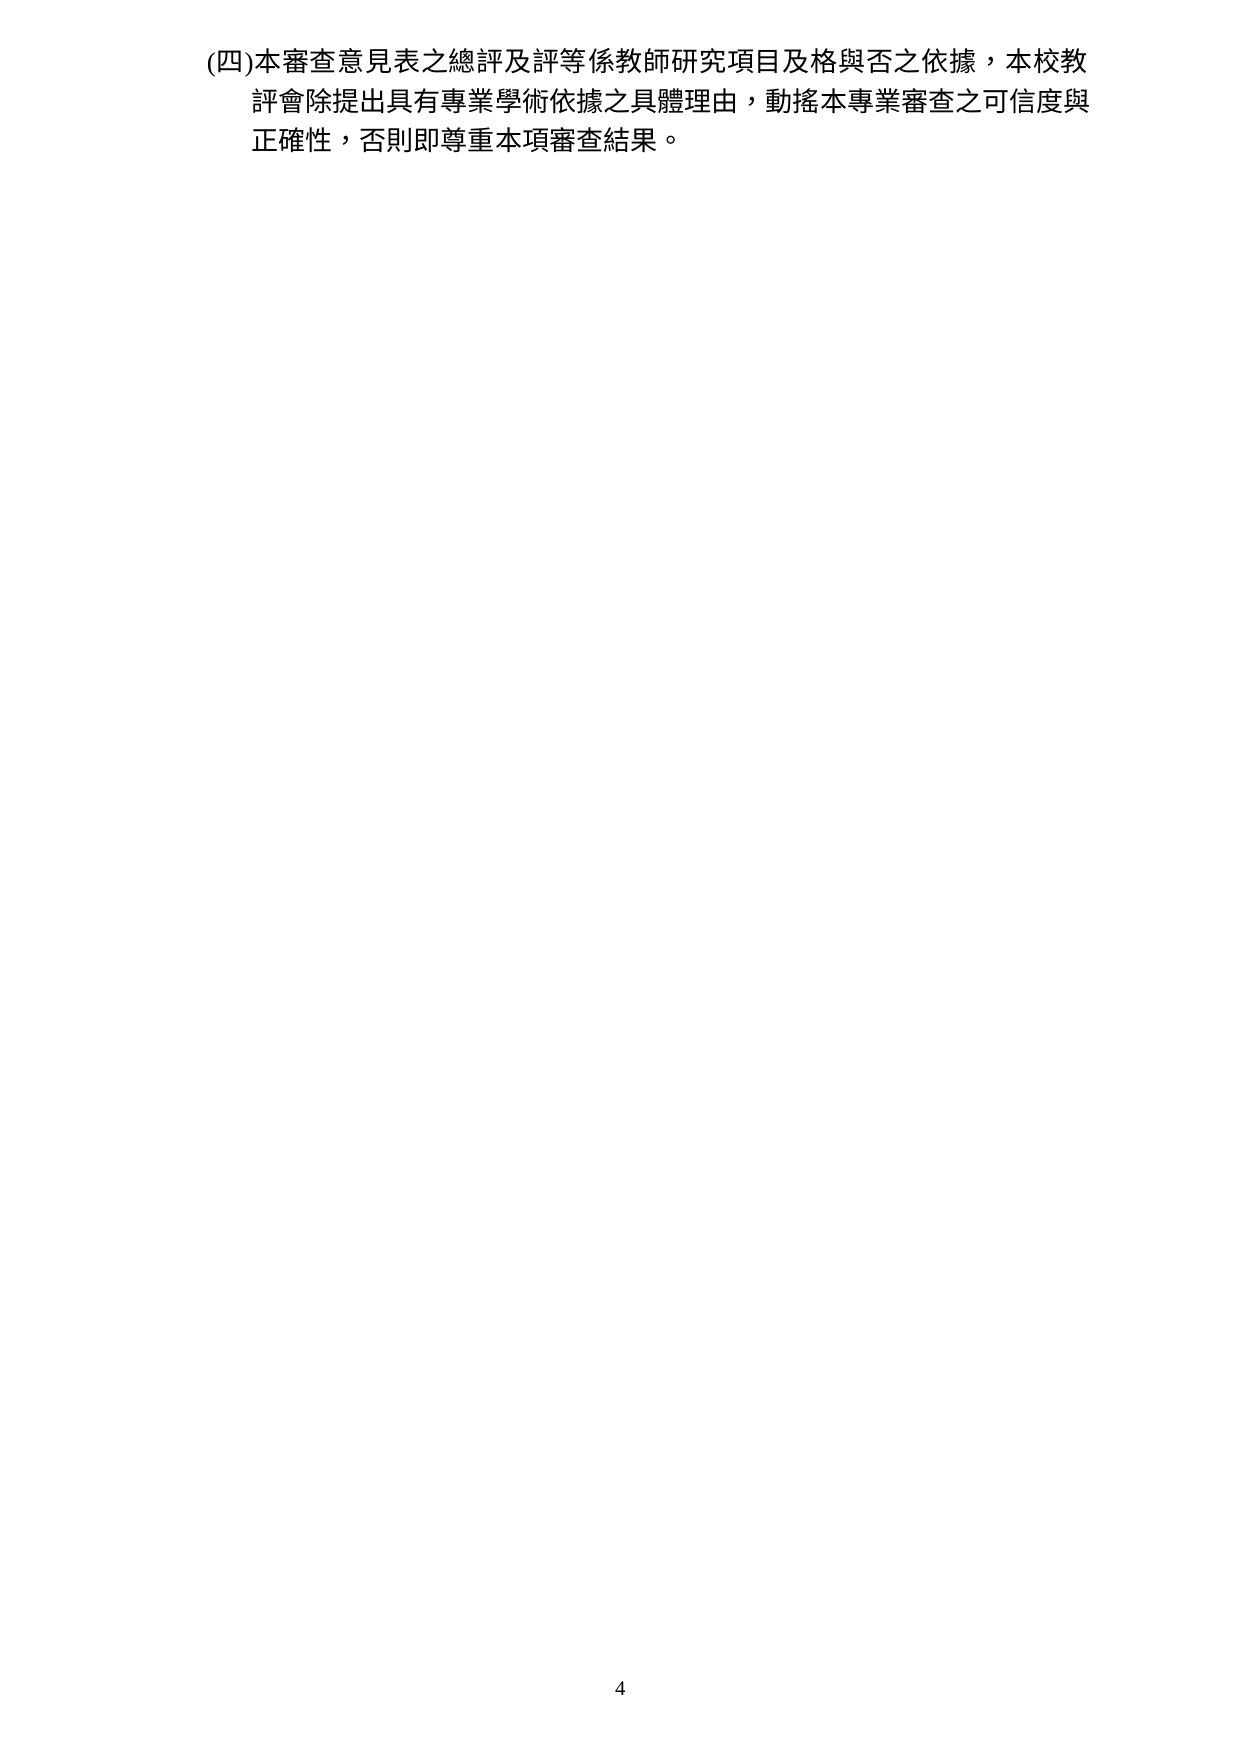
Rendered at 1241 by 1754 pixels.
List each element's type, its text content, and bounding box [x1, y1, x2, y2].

text (四)本審查意見表之總評及評等係教師研究項目及格與否之依據，本校教評會除提出具有專業學術依據之具體理由，動搖本專業審查之可信度與正確性，否則即尊重本項審查結果。 [207, 40, 1091, 158]
